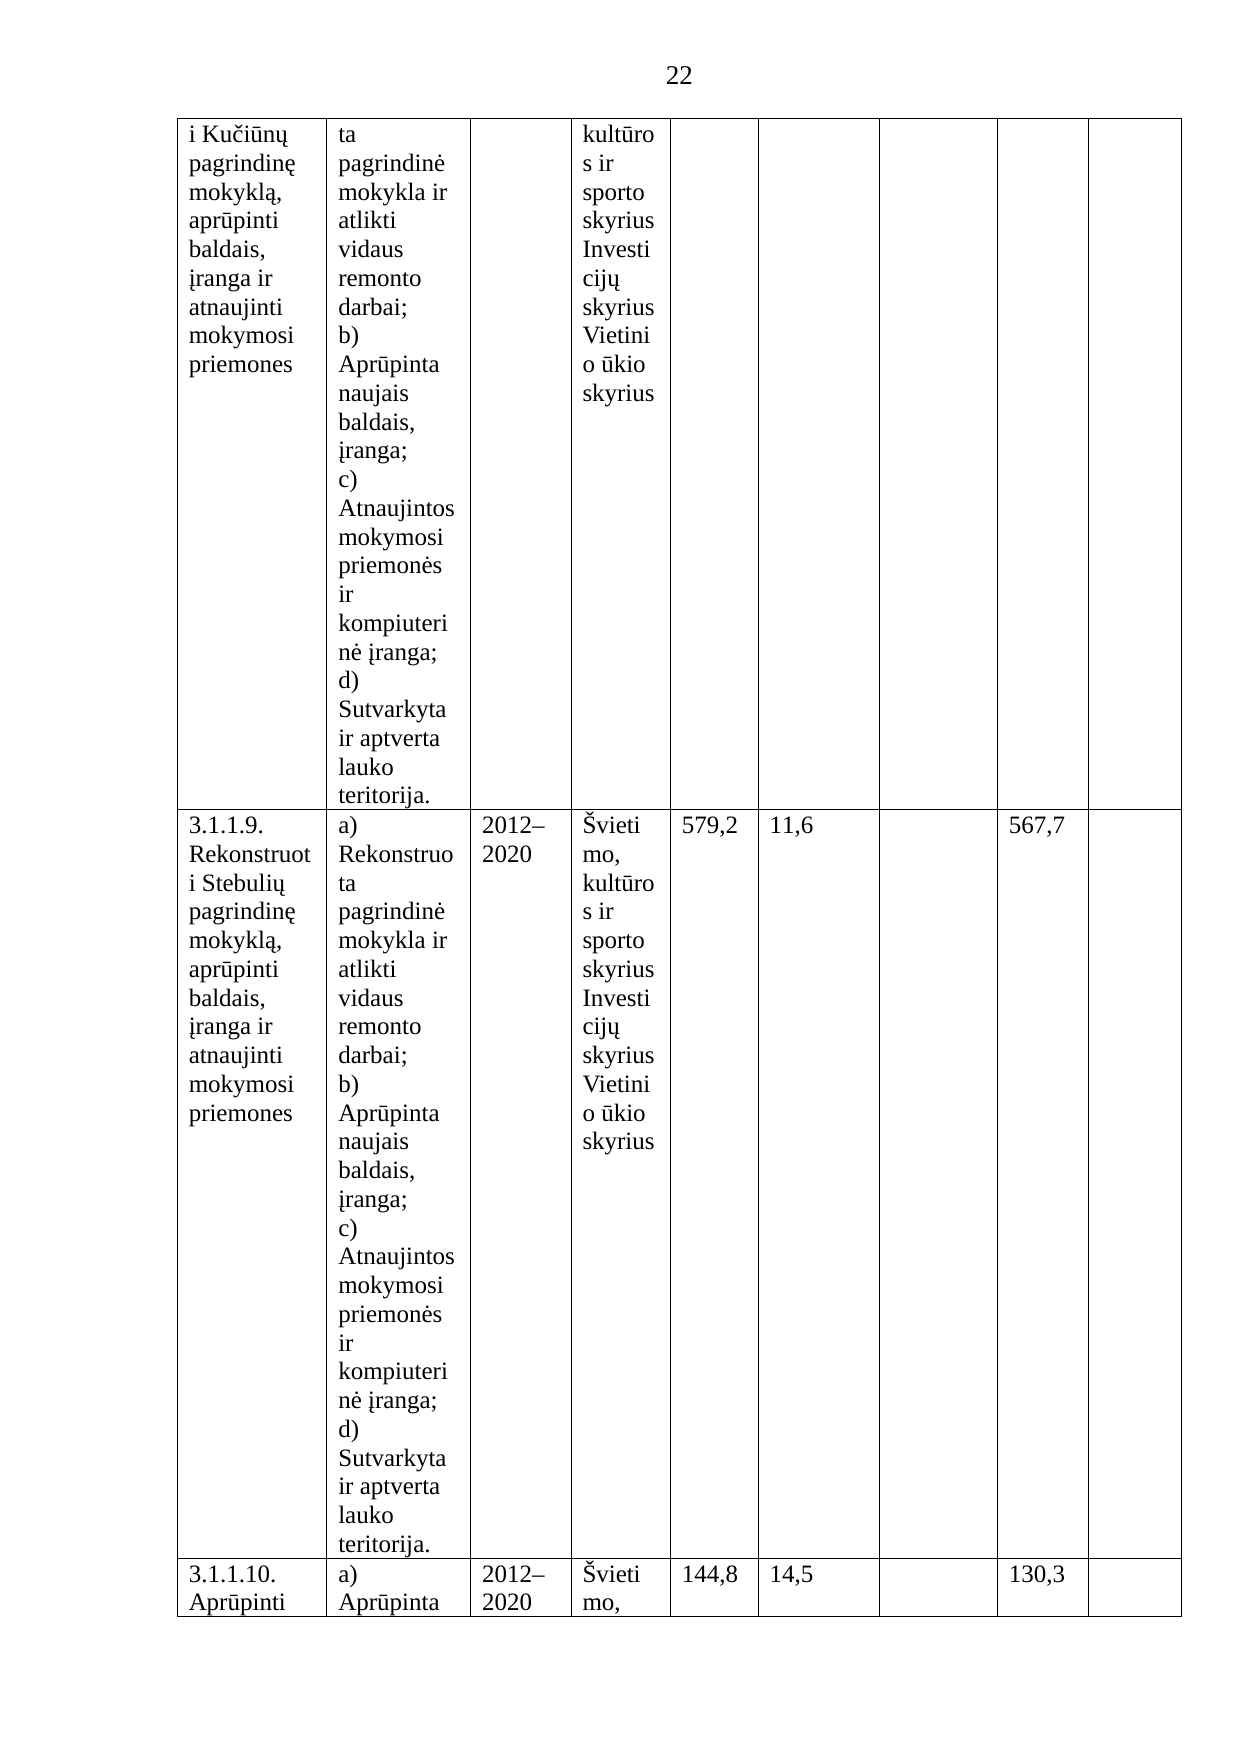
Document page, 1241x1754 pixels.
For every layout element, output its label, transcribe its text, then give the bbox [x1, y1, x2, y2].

table_cell 2012–2020 [471, 1559, 571, 1616]
table_cell Švietimo, kultūros ir sporto skyrius Investicijų skyrius Vietinio ūkio skyrius [572, 810, 670, 1558]
table_cell 14,5 [759, 1559, 879, 1616]
table_cell [471, 119, 571, 809]
table_cell a) Aprūpinta [327, 1559, 470, 1616]
table_cell 579,2 [671, 810, 758, 1558]
table_cell 2012–2020 [471, 810, 571, 1558]
table_cell [1089, 810, 1181, 1558]
table_cell [998, 119, 1088, 809]
table_cell kultūros ir sporto skyrius Investicijų skyrius Vietinio ūkio skyrius [572, 119, 670, 809]
table_cell Švietimo, [572, 1559, 670, 1616]
table_cell ta pagrindinė mokykla ir atlikti vidaus remonto darbai; b) Aprūpinta naujais baldais, įranga; c) Atnaujintos mokymosi priemonės ir kompiuterinė įranga; d) Sutvarkyta ir aptverta lauko teritorija. [327, 119, 470, 809]
table_cell [1089, 1559, 1181, 1616]
table_cell 144,8 [671, 1559, 758, 1616]
table_cell [759, 119, 879, 809]
table_cell 3.1.1.9. Rekonstruoti Stebulių pagrindinę mokyklą, aprūpinti baldais, įranga ir atnaujinti mokymosi priemones [178, 810, 326, 1558]
table_cell [880, 810, 997, 1558]
table_cell a) Rekonstruota pagrindinė mokykla ir atlikti vidaus remonto darbai; b) Aprūpinta naujais baldais, įranga; c) Atnaujintos mokymosi priemonės ir kompiuterinė įranga; d) Sutvarkyta ir aptverta lauko teritorija. [327, 810, 470, 1558]
table_cell i Kučiūnų pagrindinę mokyklą, aprūpinti baldais, įranga ir atnaujinti mokymosi priemones [178, 119, 326, 809]
table_cell [880, 119, 997, 809]
table_cell 567,7 [998, 810, 1088, 1558]
table_cell [1089, 119, 1181, 809]
table_cell [671, 119, 758, 809]
table_cell 11,6 [759, 810, 879, 1558]
table_cell [880, 1559, 997, 1616]
table_cell 3.1.1.10. Aprūpinti [178, 1559, 326, 1616]
table_cell 130,3 [998, 1559, 1088, 1616]
